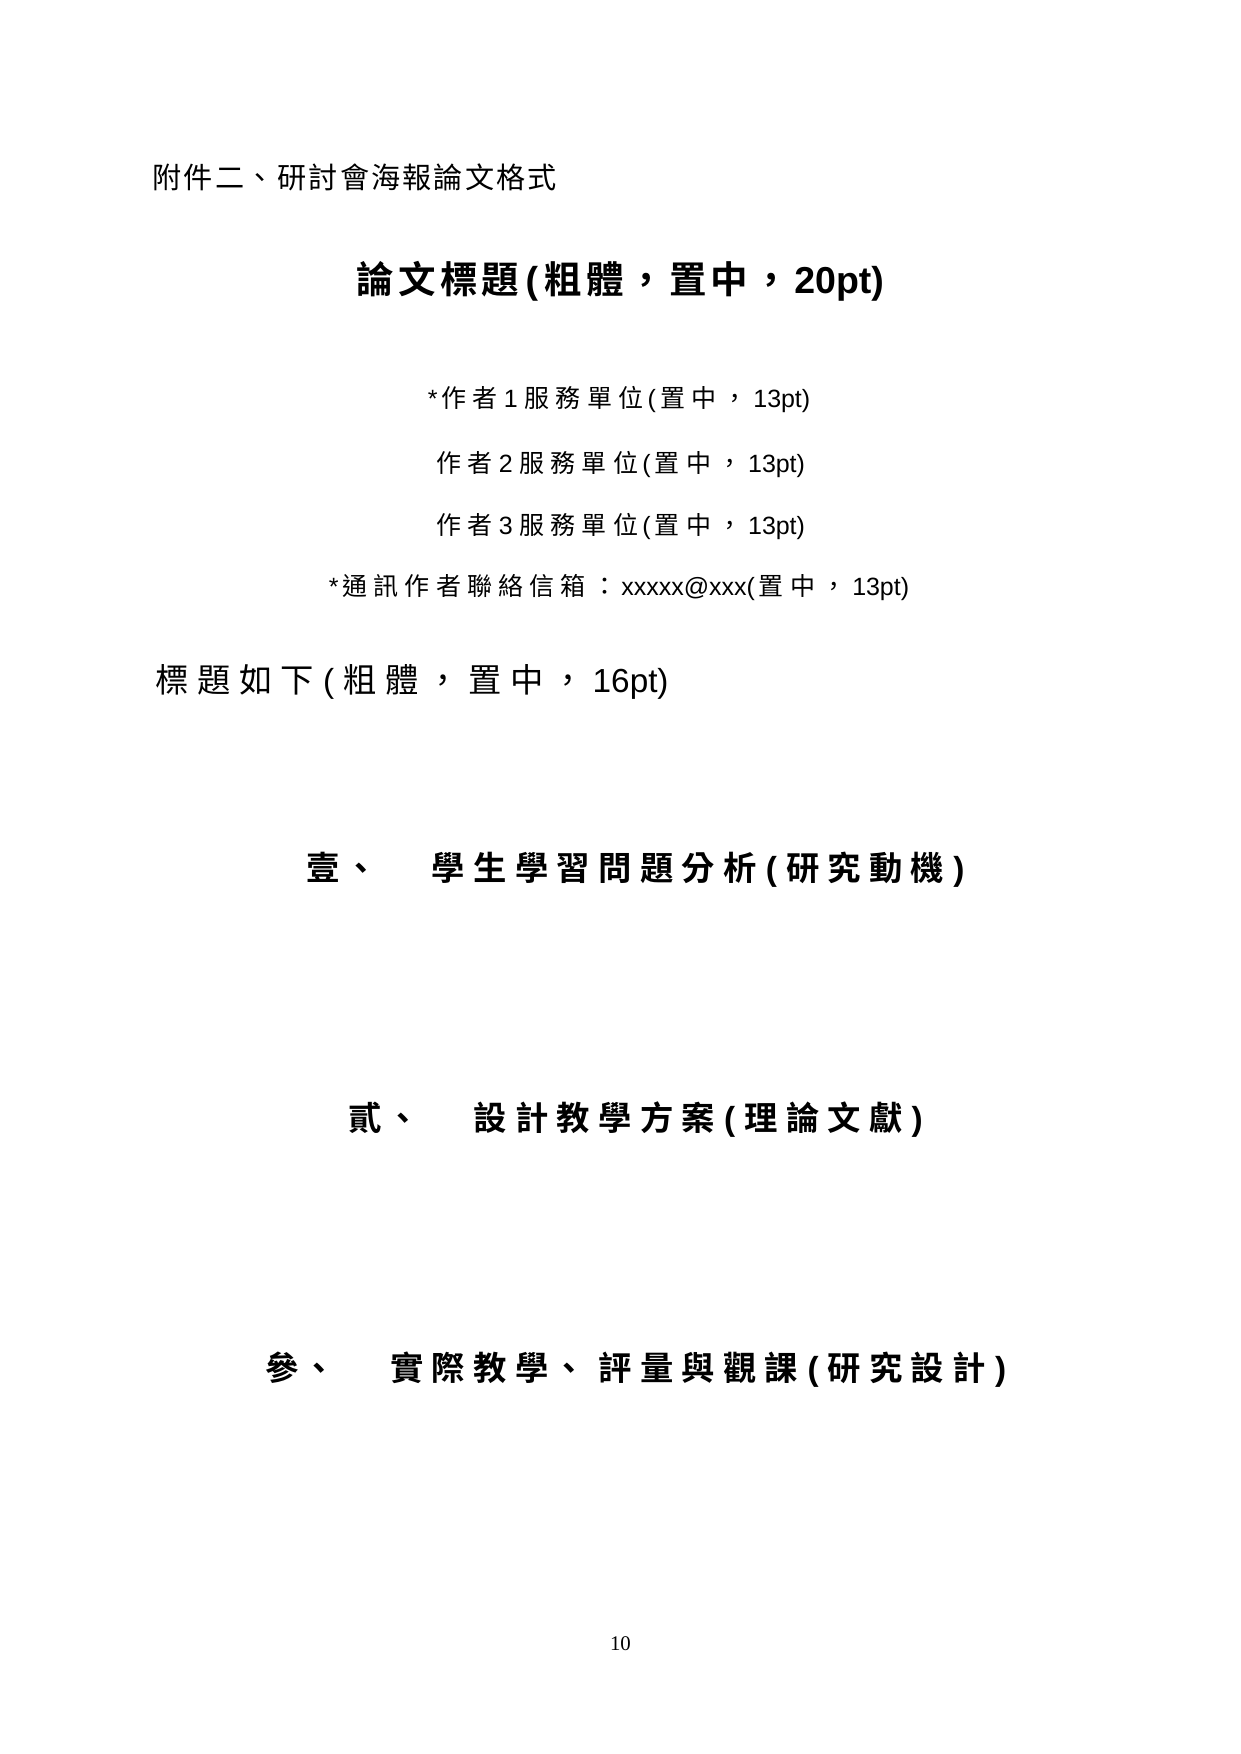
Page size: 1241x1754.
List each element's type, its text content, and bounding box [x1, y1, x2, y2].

text 作者3服務單位(置中，13pt) [151, 472, 1089, 534]
list 實際教學、評量與觀課(研究設計) [181, 1284, 1089, 1409]
text *通訊作者聯絡信箱：xxxxx@xxx(置中，13pt) [151, 534, 1089, 597]
text 論文標題(粗體，置中，20pt) [151, 197, 1089, 322]
list 設計教學方案(理論文獻) [181, 1034, 1089, 1159]
text 作者2服務單位(置中，13pt) [151, 409, 1089, 472]
list 學生學習問題分析(研究動機) [181, 784, 1089, 909]
text 標題如下(粗體，置中，16pt) [151, 597, 1089, 722]
text *作者1服務單位(置中，13pt) [151, 347, 1089, 409]
text 附件二、研討會海報論文格式 [151, 134, 1089, 197]
